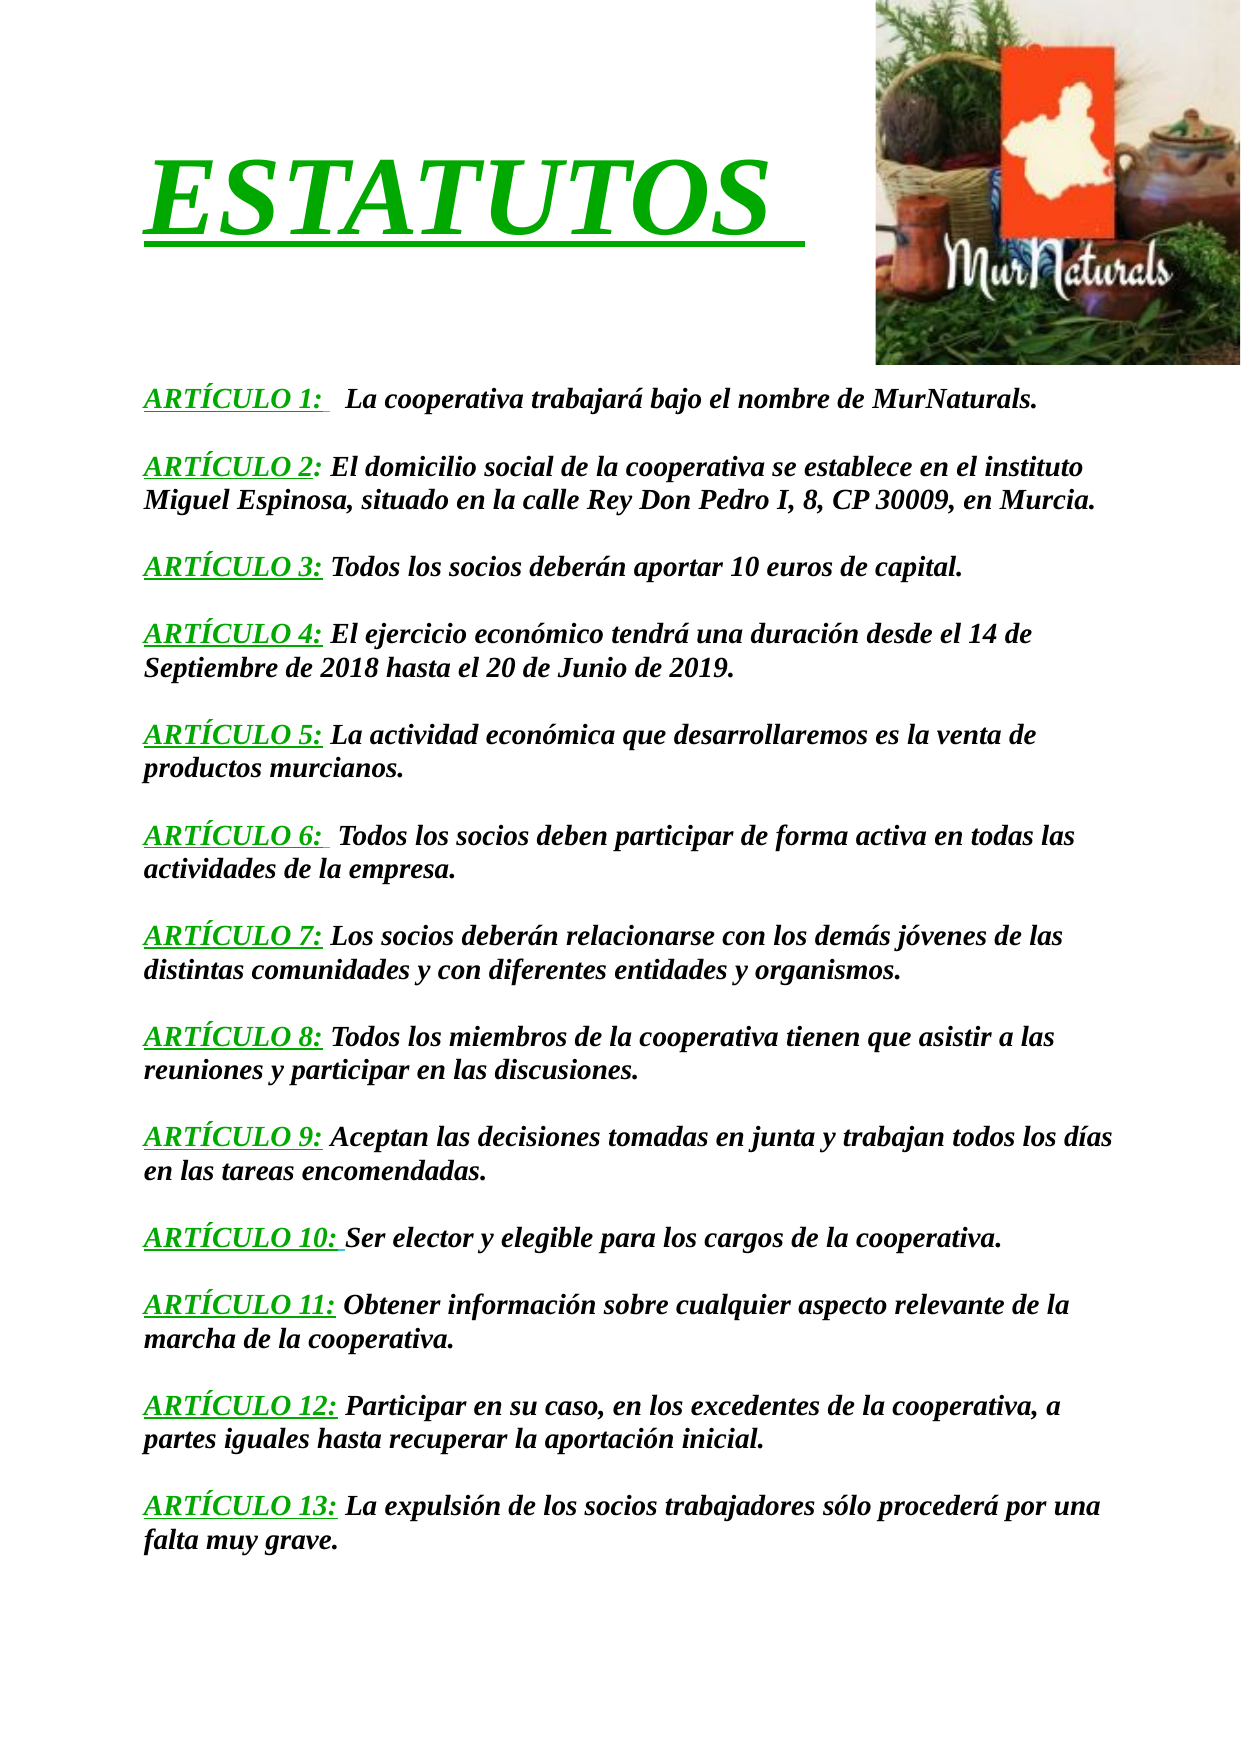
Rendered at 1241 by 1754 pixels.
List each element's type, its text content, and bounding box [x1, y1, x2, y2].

text ARTÍCULO 1: La cooperativa trabajará bajo el nombre de MurNaturals. [144, 382, 1123, 415]
text ARTÍCULO 2: El domicilio social de la cooperativa se establece en el instituto Miguel Espinosa, situado en la calle Rey Don Pedro I, 8, CP 30009, en Murcia. [144, 449, 1123, 516]
text ARTÍCULO 7: Los socios deberán relacionarse con los demás jóvenes de las distintas comunidades y con diferentes entidades y organismos. [144, 918, 1123, 985]
text ESTATUTOS [144, 118, 875, 262]
picture [875, 0, 1241, 365]
text ARTÍCULO 4: El ejercicio económico tendrá una duración desde el 14 de Septiembre de 2018 hasta el 20 de Junio de 2019. [144, 616, 1123, 683]
text ARTÍCULO 6: Todos los socios deben participar de forma activa en todas las actividades de la empresa. [144, 818, 1123, 885]
text reuniones y participar en las discusiones. [144, 1052, 1123, 1086]
text ARTÍCULO 5: La actividad económica que desarrollaremos es la venta de productos murcianos. [144, 717, 1123, 784]
text ARTÍCULO 13: La expulsión de los socios trabajadores sólo procederá por una falta muy grave. [144, 1488, 1123, 1556]
text ARTÍCULO 8: Todos los miembros de la cooperativa tienen que asistir a las [144, 1019, 1123, 1052]
text ARTÍCULO 3: Todos los socios deberán aportar 10 euros de capital. [144, 549, 1123, 583]
text ARTÍCULO 12: Participar en su caso, en los excedentes de la cooperativa, a partes iguales hasta recuperar la aportación inicial. [144, 1388, 1123, 1455]
text ARTÍCULO 11: Obtener información sobre cualquier aspecto relevante de la marcha de la cooperativa. [144, 1287, 1123, 1354]
text ARTÍCULO 9: Aceptan las decisiones tomadas en junta y trabajan todos los días en las tareas encomendadas. [144, 1119, 1123, 1187]
text ARTÍCULO 10: Ser elector y elegible para los cargos de la cooperativa. [144, 1220, 1123, 1254]
